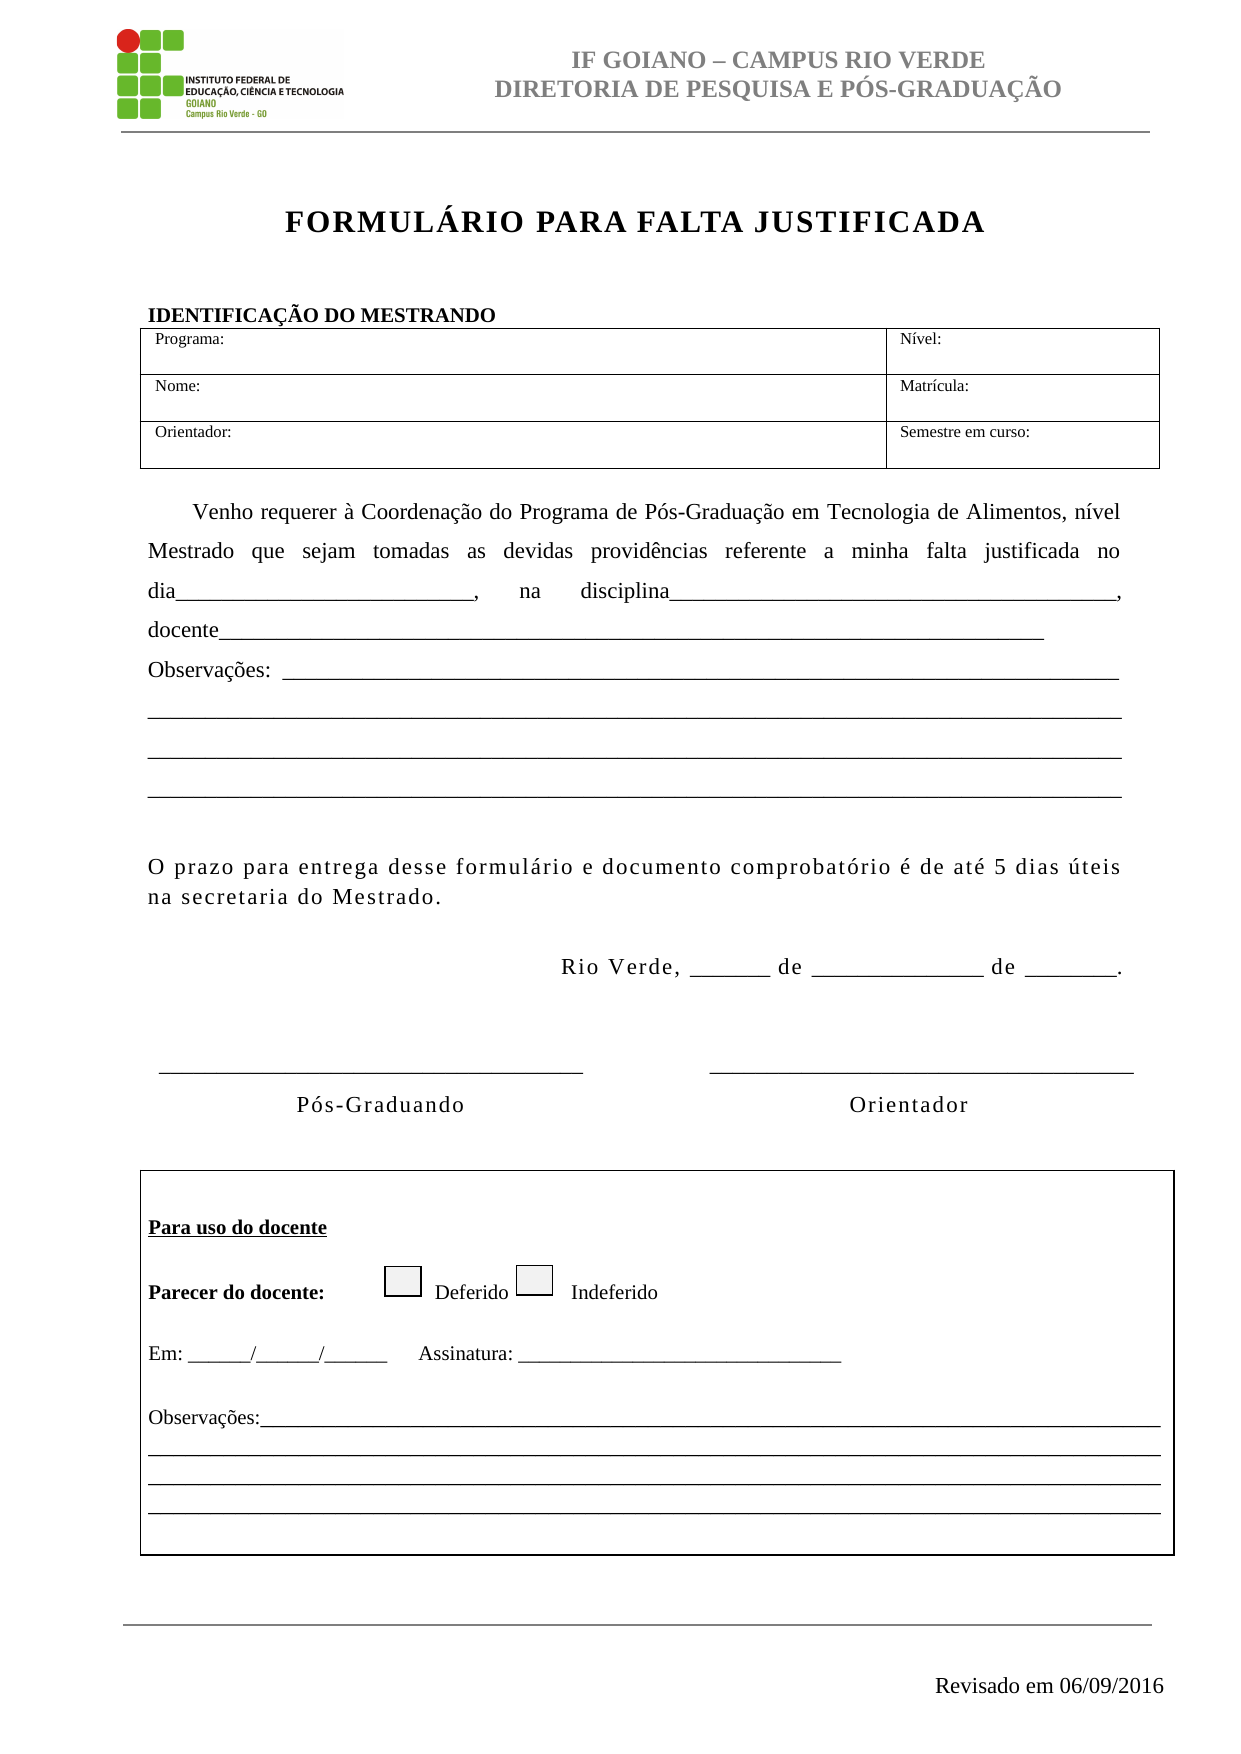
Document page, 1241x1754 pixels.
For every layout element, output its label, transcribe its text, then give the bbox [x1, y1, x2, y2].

table_cell Pós-Graduando [118, 1091, 642, 1169]
text _____________________________________________________________________________________ [148, 759, 1122, 797]
table_header _____________________________________ [642, 1032, 1174, 1091]
text _____________________________________________________________________________________ [148, 719, 1122, 758]
table_header Nível: [887, 329, 1159, 374]
subtitle FORMULÁRIO PARA FALTA JUSTIFICADA [148, 204, 1122, 240]
table_cell [118, 1170, 140, 1554]
text Rio Verde, _______ de _______________ de ________. [148, 953, 1122, 979]
table_cell Matrícula: [887, 375, 1159, 421]
text Observações: _________________________________________________________________________ [148, 656, 1122, 682]
table_cell Orientador: [141, 422, 886, 468]
text _____________________________________________________________________________________ [148, 695, 1122, 718]
table_cell Orientador [642, 1091, 1174, 1169]
text IDENTIFICAÇÃO DO MESTRANDO [148, 303, 1152, 327]
table_cell Nome: [141, 375, 886, 421]
table_header _____________________________________ [118, 1032, 642, 1091]
table_cell Para uso do docente Parecer do docente: Deferido Indeferido Em: ______/______/______ Assinatura: _______________________________ Observações:________________________________________________________________________ ___________________________________________________________________________________________________________________________________________________________________________________________________________________________________________________ [141, 1171, 1173, 1554]
table_cell Semestre em curso: [887, 422, 1159, 468]
text O prazo para entrega desse formulário e documento comprobatório é de até 5 dias úteis na secretaria do Mestrado. [148, 853, 1122, 910]
text Venho requerer à Coordenação do Programa de Pós-Graduação em Tecnologia de Alimentos, nível Mestrado que sejam tomadas as devidas providências referente a minha falta justificada no dia__________________________, na disciplina_______________________________________, docente________________________________________________________________________ [148, 498, 1122, 643]
table_header Programa: [141, 329, 886, 374]
